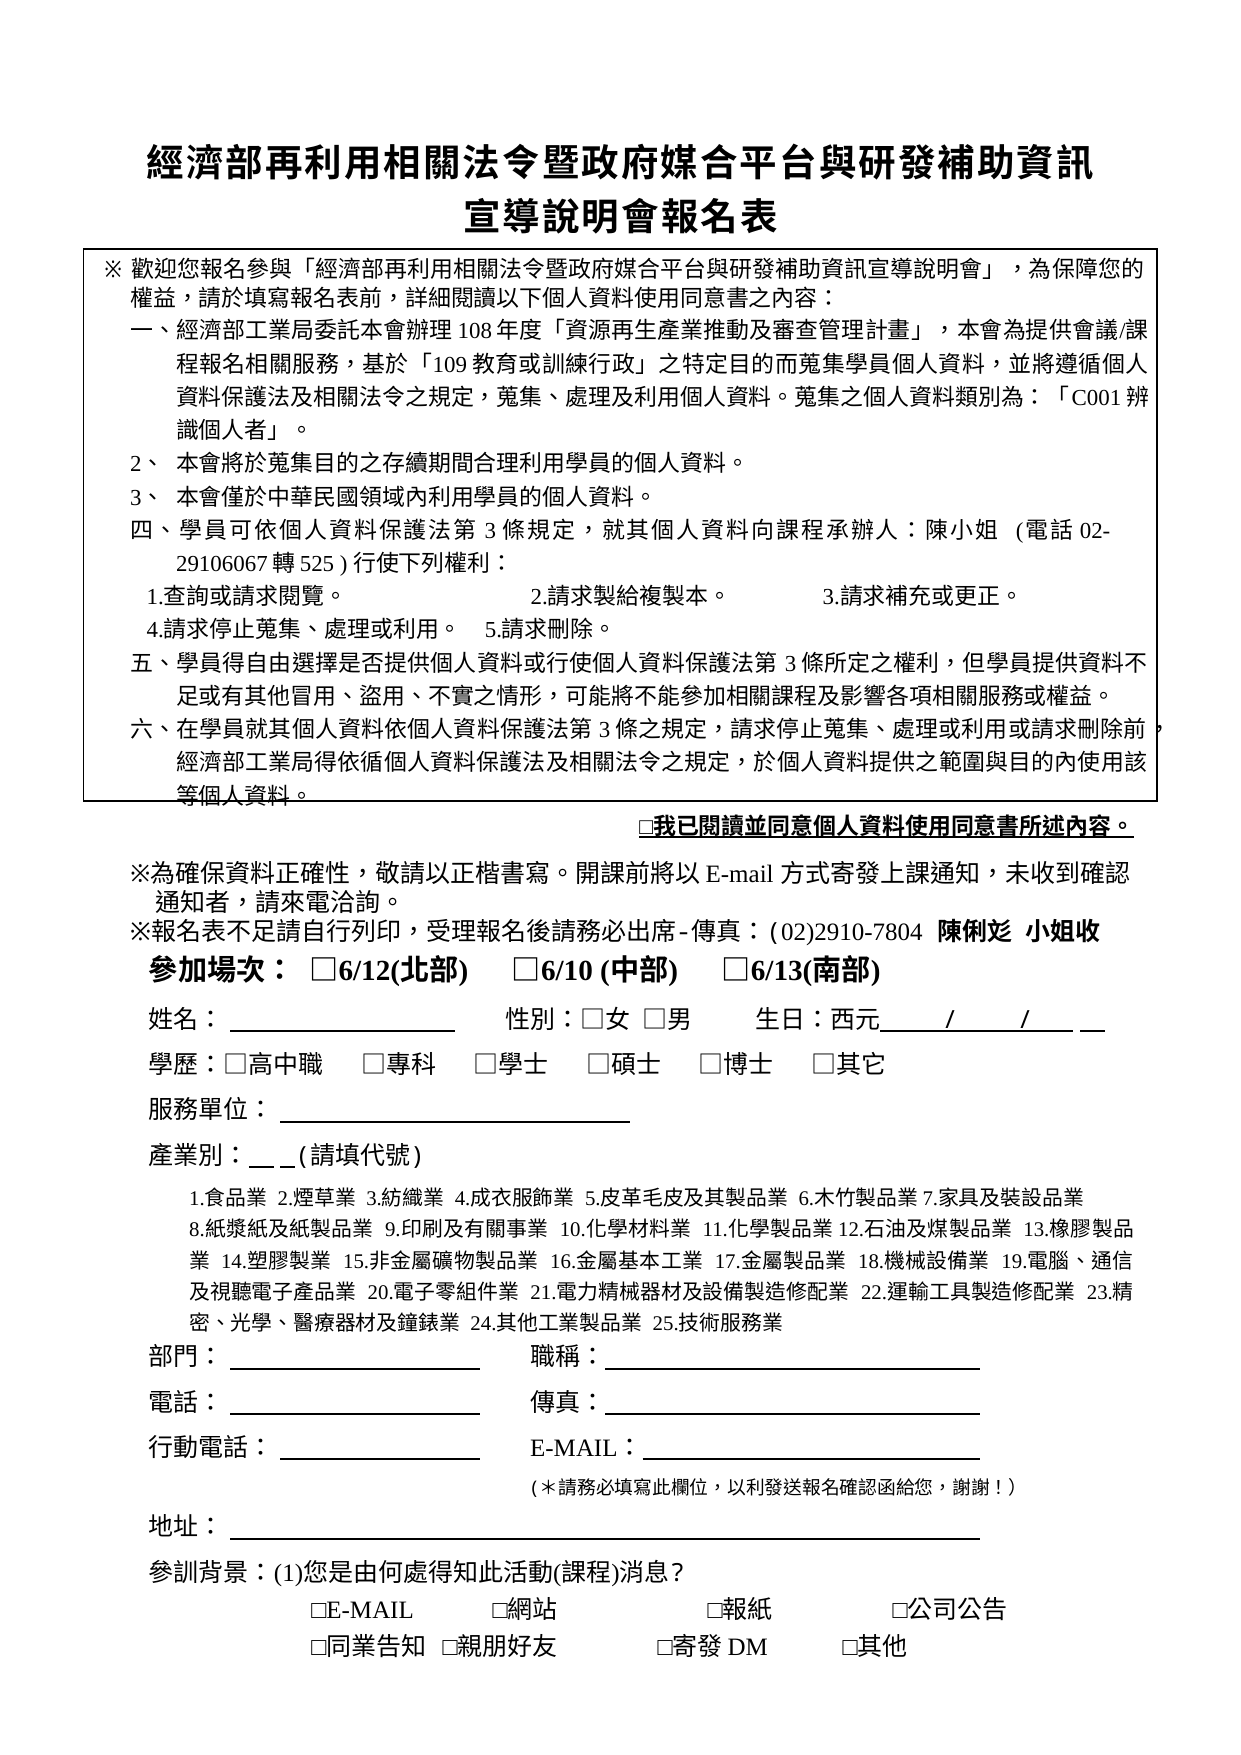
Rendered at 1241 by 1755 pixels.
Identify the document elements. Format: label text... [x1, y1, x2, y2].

text 1.食品業 2.煙草業 3.紡織業 4.成衣服飾業 5.皮革毛皮及其製品業 6.木竹製品業7.家具及裝設品業 [189, 1181, 1090, 1212]
text 8.紙漿紙及紙製品業 9.印刷及有關事業 10.化學材料業 11.化學製品業12.石油及煤製品業 13.橡膠製品業 14.塑膠製業 15.非金屬礦物製品業 16.金屬基本工業 17.金屬製品業 18.機械設備業 19.電腦、通信及視聽電子產品業 20.電子零組件業 21.電力精械器材及設備製造修配業 22.運輸工具製造修配業 23.精密、光學、醫療器材及鐘錶業 24.其他工業製品業 25.技術服務業 [189, 1212, 1134, 1337]
text 四、學員可依個人資料保護法第3條規定，就其個人資料向課程承辦人：陳小姐 (電話02-29106067轉525 ) 行使下列權利： [130, 512, 1110, 578]
text 學歷：□高中職 □專科 □學士 □碩士 □博士 □其它 [130, 1045, 1110, 1081]
text 4.請求停止蒐集、處理或利用。 5.請求刪除。 [101, 611, 1110, 644]
text ※為確保資料正確性，敬請以正楷書寫。開課前將以E-mail 方式寄發上課通知，未收到確認通知者，請來電洽詢。 [130, 859, 1134, 917]
text 經濟部再利用相關法令暨政府媒合平台與研發補助資訊宣導說明會報名表 [130, 133, 1110, 241]
text (＊請務必填寫此欄位，以利發送報名確認函給您，謝謝！） [130, 1473, 1110, 1500]
text 姓名： 性別：□女 □男 生日：西元 / / [130, 999, 1110, 1036]
text 1.查詢或請求閱覽。 2.請求製給複製本。 3.請求補充或更正。 [101, 578, 1110, 611]
text 參訓背景：(1)您是由何處得知此活動(課程)消息? [130, 1552, 1110, 1588]
text 參加場次： □6/12(北部) □6/10 (中部) □6/13(南部) [130, 947, 1110, 989]
text 五、學員得自由選擇是否提供個人資料或行使個人資料保護法第3條所定之權利，但學員提供資料不足或有其他冒用、盜用、不實之情形，可能將不能參加相關課程及影響各項相關服務或權益。 [130, 644, 1149, 711]
list 本會僅於中華民國領域內利用學員的個人資料。 [130, 478, 1110, 512]
text □E-MAIL □網站 □報紙 □公司公告 [292, 1588, 1110, 1626]
text 一、經濟部工業局委託本會辦理108年度「資源再生產業推動及審查管理計畫」，本會為提供會議/課程報名相關服務，基於「109教育或訓練行政」之特定目的而蒐集學員個人資料，並將遵循個人資料保護法及相關法令之規定，蒐集、處理及利用個人資料。蒐集之個人資料類別為：「C001辨識個人者」。 [130, 312, 1149, 445]
text ※報名表不足請自行列印，受理報名後請務必出席-傳真：(02)2910-7804 陳俐彣 小姐收 [130, 917, 1110, 947]
list 本會將於蒐集目的之存續期間合理利用學員的個人資料。 [130, 445, 1110, 478]
text □同業告知 □親朋好友 □寄發DM □其他 [292, 1626, 1110, 1663]
text 電話： 傳真： [130, 1382, 1110, 1418]
text 地址： [130, 1507, 1110, 1543]
text 部門： 職稱： [130, 1337, 1110, 1373]
text 六、在學員就其個人資料依個人資料保護法第3條之規定，請求停止蒐集、處理或利用或請求刪除前，經濟部工業局得依循個人資料保護法及相關法令之規定，於個人資料提供之範圍與目的內使用該等個人資料。 [130, 711, 1149, 800]
text □我已閱讀並同意個人資料使用同意書所述內容。 [155, 811, 1134, 840]
text 服務單位： [130, 1090, 1110, 1126]
text 六、在學員就其個人資料依個人資料保護法第3條之規定，請求停止蒐集、處理或利用或請求刪除前，經濟部工業局得依循個人資料保護法及相關法令之規定，於個人資料提供之範圍與目的內使用該等個人資料。 [130, 802, 1149, 811]
text ※ 歡迎您報名參與「經濟部再利用相關法令暨政府媒合平台與研發補助資訊宣導說明會」，為保障您的權益，請於填寫報名表前，詳細閱讀以下個人資料使用同意書之內容： [101, 254, 1149, 312]
text 行動電話： E-MAIL： [130, 1427, 1110, 1464]
text 產業別： (請填代號) [130, 1135, 1110, 1172]
